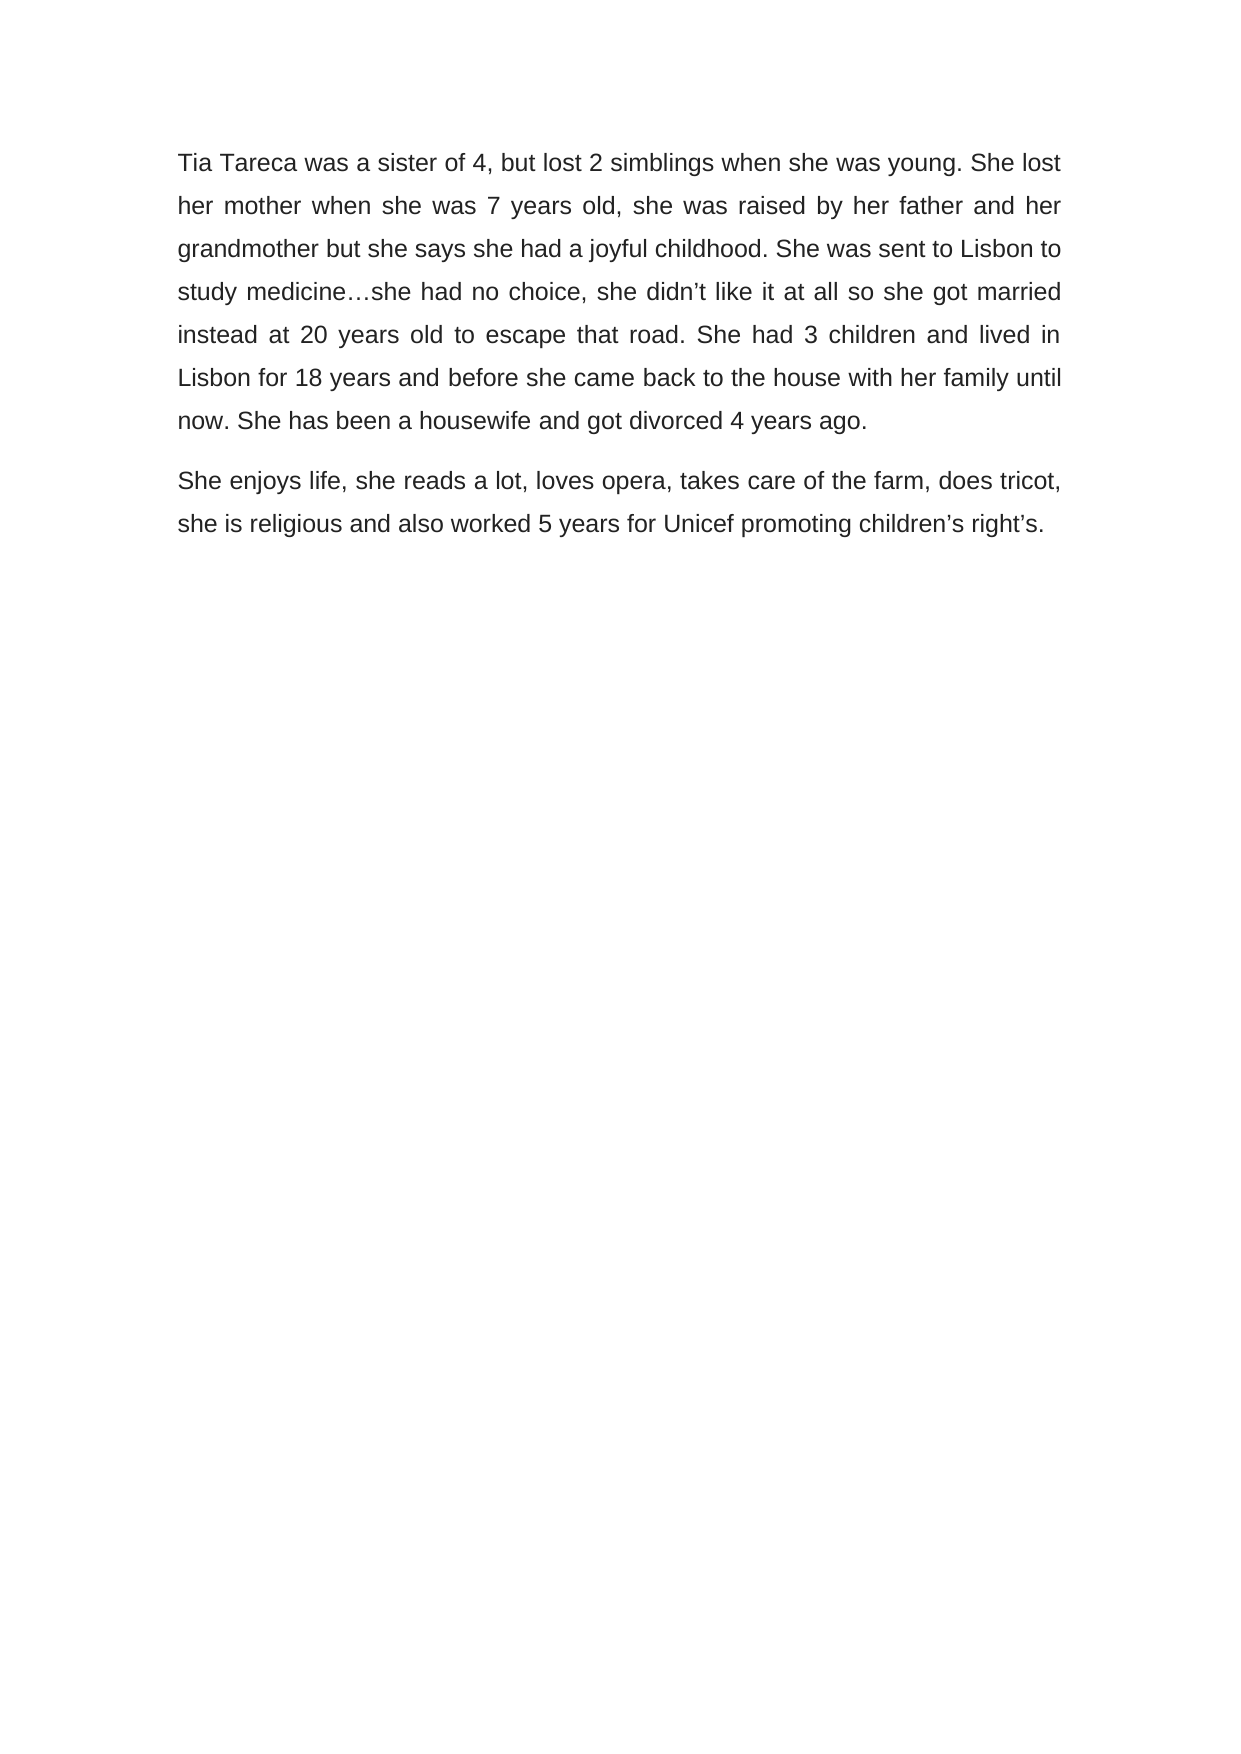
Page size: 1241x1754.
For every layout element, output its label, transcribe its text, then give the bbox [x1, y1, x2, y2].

text She enjoys life, she reads a lot, loves opera, takes care of the farm, does tricot, she is religious and also worked 5 years for Unicef promoting children’s right’s. [177, 466, 1063, 538]
text Tia Tareca was a sister of 4, but lost 2 simblings when she was young. She lost her mother when she was 7 years old, she was raised by her father and her grandmother but she says she had a joyful childhood. She was sent to Lisbon to study medicine…she had no choice, she didn’t like it at all so she got married instead at 20 years old to escape that road. She had 3 children and lived in Lisbon for 18 years and before she came back to the house with her family until now. She has been a housewife and got divorced 4 years ago. [177, 148, 1063, 435]
